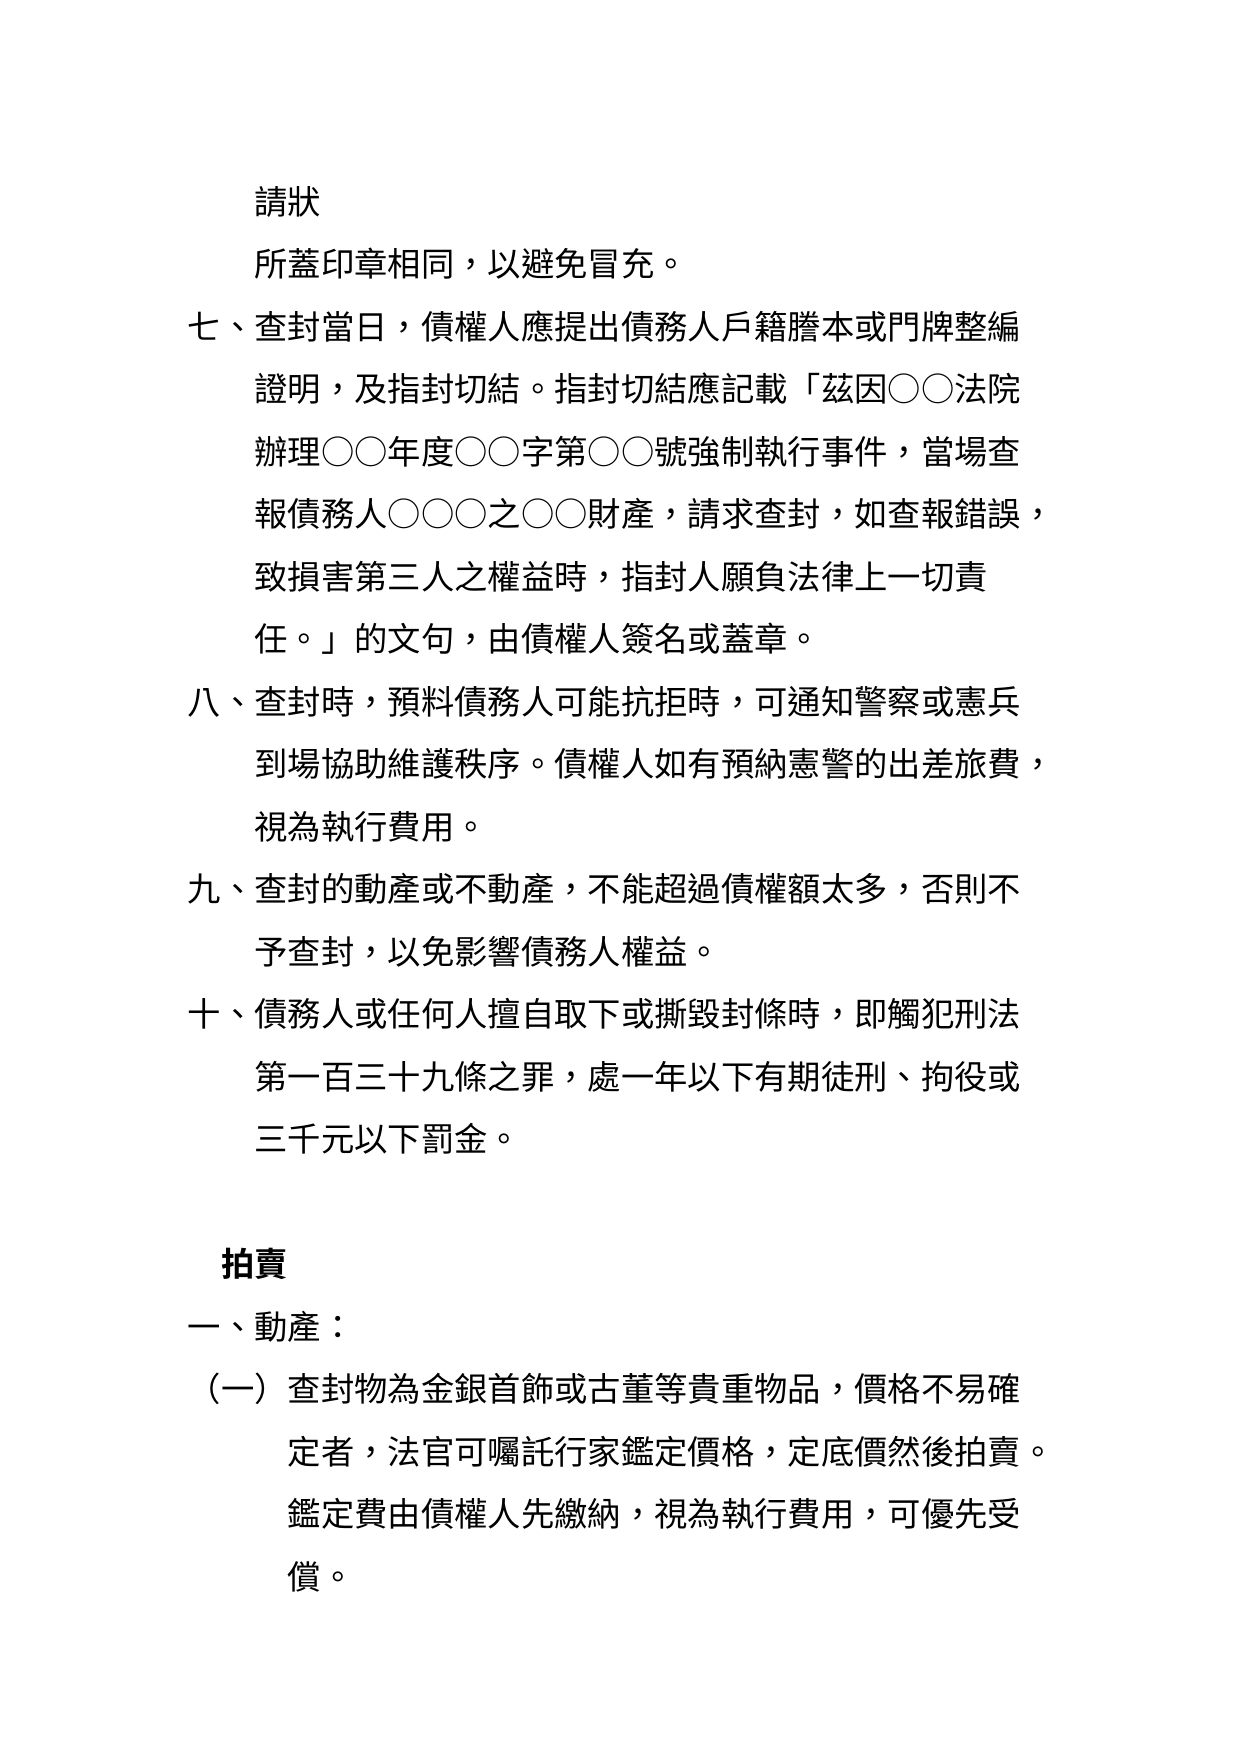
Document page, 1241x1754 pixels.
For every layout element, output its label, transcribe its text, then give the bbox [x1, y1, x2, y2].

text 拍賣 [221, 1221, 1053, 1283]
text 七、查封當日，債權人應提出債務人戶籍謄本或門牌整編證明，及指封切結。指封切結應記載「茲因○○法院辦理○○年度○○字第○○號強制執行事件，當場查報債務人○○○之○○財產，請求查封，如查報錯誤，致損害第三人之權益時，指封人願負法律上一切責任。」的文句，由債權人簽名或蓋章。 [187, 283, 1053, 658]
text 所蓋印章相同，以避免冒充。 [187, 221, 1053, 283]
text 一、動產： [187, 1283, 1053, 1346]
text （一）查封物為金銀首飾或古董等貴重物品，價格不易確定者，法官可囑託行家鑑定價格，定底價然後拍賣。鑑定費由債權人先繳納，視為執行費用，可優先受償。 [187, 1346, 1053, 1596]
text 請狀 [187, 158, 1053, 221]
text 八、查封時，預料債務人可能抗拒時，可通知警察或憲兵到場協助維護秩序。債權人如有預納憲警的出差旅費，視為執行費用。 [187, 658, 1053, 846]
text 九、查封的動產或不動產，不能超過債權額太多，否則不予查封，以免影響債務人權益。 [187, 846, 1053, 971]
text 十、債務人或任何人擅自取下或撕毀封條時，即觸犯刑法第一百三十九條之罪，處一年以下有期徒刑、拘役或三千元以下罰金。 [187, 971, 1053, 1158]
